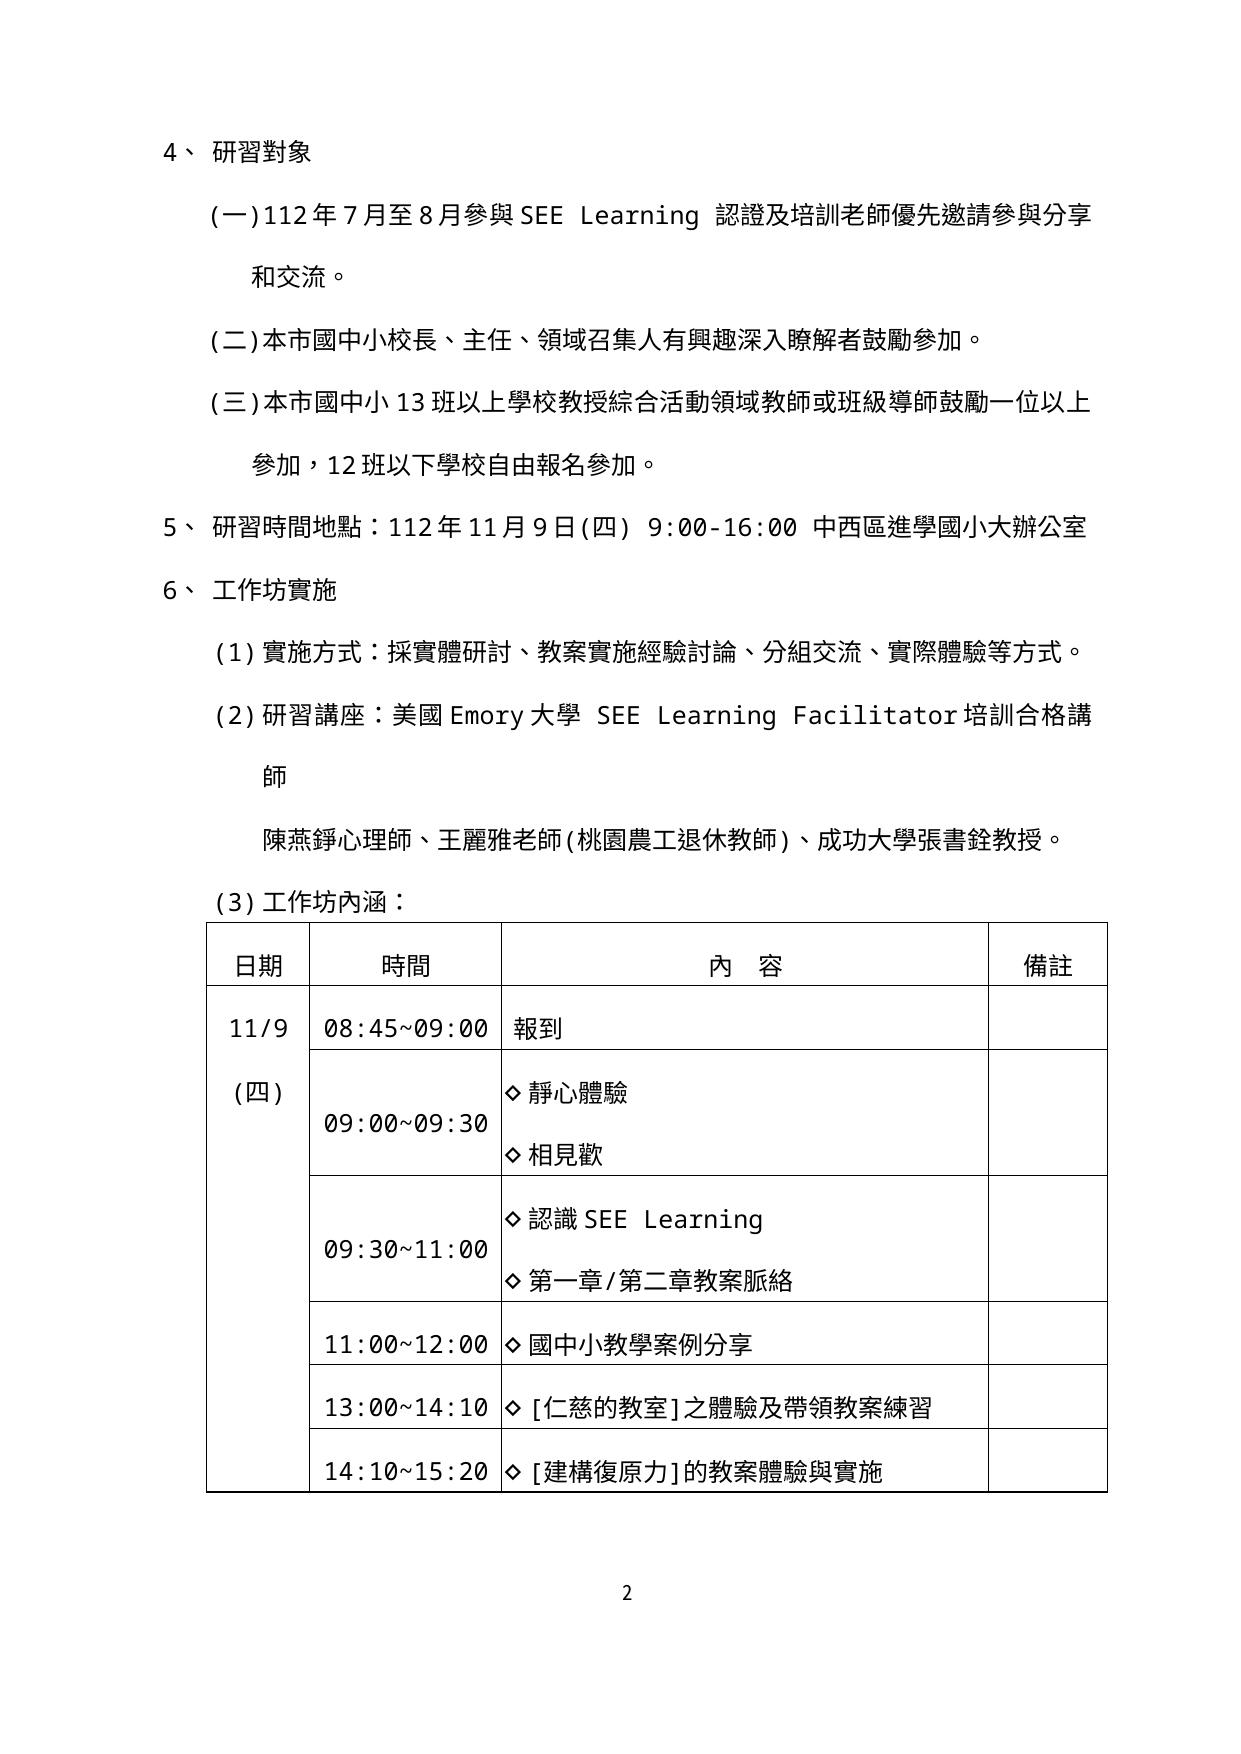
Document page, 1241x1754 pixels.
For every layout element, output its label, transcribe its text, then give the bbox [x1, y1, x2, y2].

table_cell 報到 [502, 986, 988, 1049]
table_cell 靜心體驗 相見歡 [502, 1050, 988, 1175]
text (三)本市國中小13班以上學校教授綜合活動領域教師或班級導師鼓勵一位以上參加，12班以下學校自由報名參加。 [207, 359, 1093, 484]
text (一)112年7月至8月參與SEE Learning 認證及培訓老師優先邀請參與分享和交流。 [207, 172, 1093, 297]
list 研習時間地點：112年11月9日(四) 9:00-16:00 中西區進學國小大辦公室 [162, 484, 1093, 547]
list 研習對象 [162, 109, 1093, 172]
table_cell [989, 1302, 1107, 1364]
table_cell [989, 1365, 1107, 1428]
text (二)本市國中小校長、主任、領域召集人有興趣深入瞭解者鼓勵參加。 [207, 297, 1093, 359]
table_cell [989, 986, 1107, 1049]
list 實施方式：採實體研討、教案實施經驗討論、分組交流、實際體驗等方式。 [212, 609, 1093, 672]
table_cell 14:10~15:20 [310, 1429, 501, 1491]
table_header 內 容 [502, 923, 988, 985]
table_header 時間 [310, 923, 501, 985]
table_cell 國中小教學案例分享 [502, 1302, 988, 1364]
table_cell [建構復原力]的教案體驗與實施 [502, 1429, 988, 1491]
table_cell [989, 1429, 1107, 1491]
table_cell 11:00~12:00 [310, 1302, 501, 1364]
table_cell 09:30~11:00 [310, 1176, 501, 1301]
table_cell [仁慈的教室]之體驗及帶領教案練習 [502, 1365, 988, 1428]
table_cell [989, 1176, 1107, 1301]
list 工作坊內涵： [212, 859, 1093, 922]
table_header 日期 [207, 923, 309, 985]
list 研習講座：美國Emory大學 SEE Learning Facilitator培訓合格講師 [212, 672, 1093, 797]
table_cell 認識SEE Learning 第一章/第二章教案脈絡 [502, 1176, 988, 1301]
table_cell [989, 1050, 1107, 1175]
table_header 備註 [989, 923, 1107, 985]
table_cell 09:00~09:30 [310, 1050, 501, 1175]
text 陳燕錚心理師、王麗雅老師(桃園農工退休教師)、成功大學張書銓教授。 [262, 797, 1093, 859]
table_cell 13:00~14:10 [310, 1365, 501, 1428]
table_cell 11/9 (四) [207, 986, 309, 1491]
table_cell 08:45~09:00 [310, 986, 501, 1049]
list 工作坊實施 [162, 547, 1093, 609]
